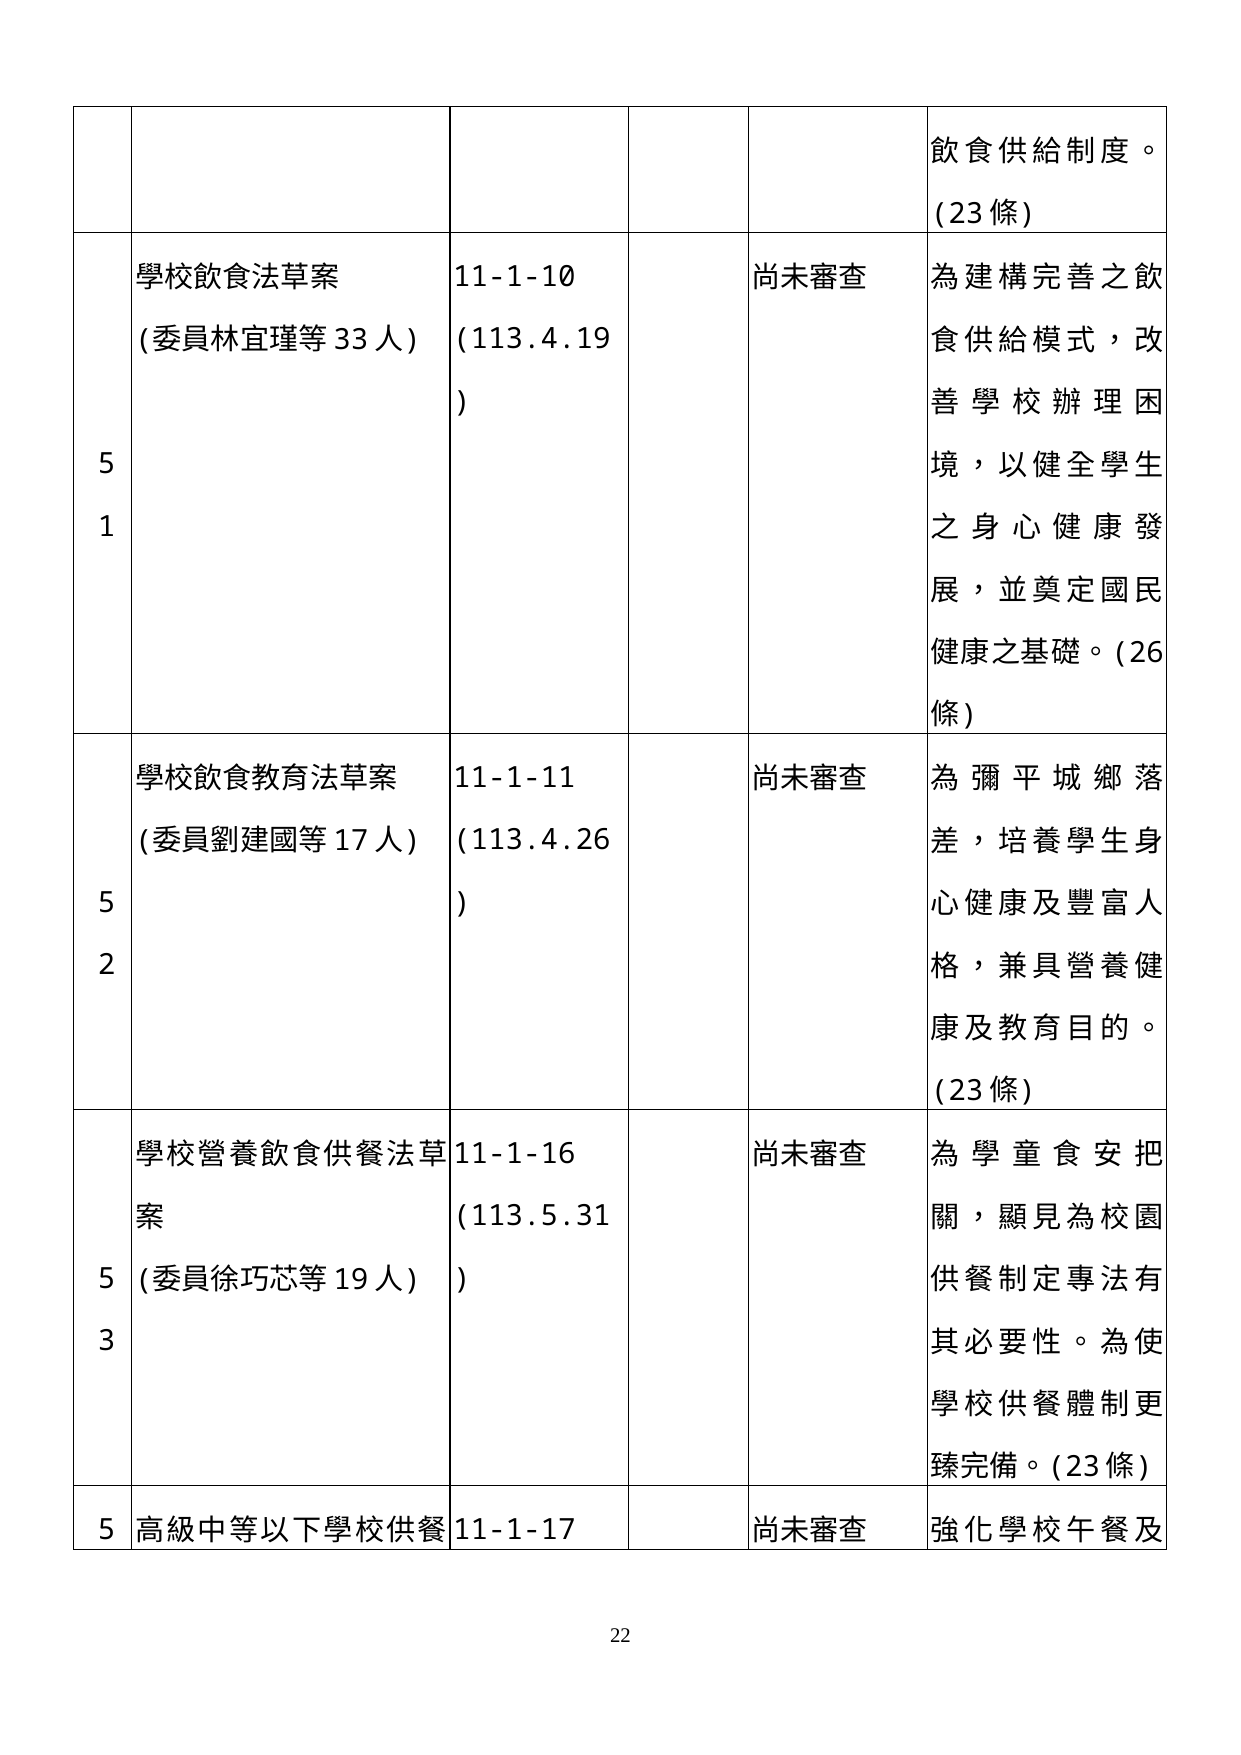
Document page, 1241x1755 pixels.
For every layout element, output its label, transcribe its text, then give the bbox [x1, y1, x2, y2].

table_cell [74, 233, 131, 733]
table_cell 強化學校午餐及 [928, 1486, 1166, 1549]
table_cell 尚未審查 [749, 734, 927, 1109]
table_cell [132, 107, 449, 232]
table_cell [74, 1486, 131, 1549]
table_cell 為彌平城鄉落差，培養學生身心健康及豐富人格，兼具營養健康及教育目的。(23條) [928, 734, 1166, 1109]
table_cell [749, 107, 927, 232]
table_cell 為建構完善之飲食供給模式，改善學校辦理困境，以健全學生之身心健康發展，並奠定國民健康之基礎。(26條) [928, 233, 1166, 733]
table_cell [629, 1486, 748, 1549]
table_cell 為學童食安把關，顯見為校園供餐制定專法有其必要性。為使學校供餐體制更臻完備。(23條) [928, 1110, 1166, 1485]
table_cell 11-1-17 [451, 1486, 628, 1549]
table_cell 學校飲食法草案 (委員林宜瑾等33人) [132, 233, 449, 733]
table_cell [451, 107, 628, 232]
table_cell [629, 107, 748, 232]
table_cell [74, 734, 131, 1109]
table_cell 11-1-16 (113.5.31) [451, 1110, 628, 1485]
table_cell [629, 734, 748, 1109]
table_cell 飲食供給制度。(23條) [928, 107, 1166, 232]
table_cell 尚未審查 [749, 1110, 927, 1485]
table_cell 11-1-10 (113.4.19) [451, 233, 628, 733]
table_cell 尚未審查 [749, 1486, 927, 1549]
table_cell 尚未審查 [749, 233, 927, 733]
table_cell 11-1-11 (113.4.26) [451, 734, 628, 1109]
table_cell [629, 1110, 748, 1485]
table_cell 高級中等以下學校供餐 [132, 1486, 449, 1549]
table_cell [629, 233, 748, 733]
table_cell 學校營養飲食供餐法草案 (委員徐巧芯等19人) [132, 1110, 449, 1485]
table_cell [74, 107, 131, 232]
table_cell 學校飲食教育法草案 (委員劉建國等17人) [132, 734, 449, 1109]
table_cell [74, 1110, 131, 1485]
